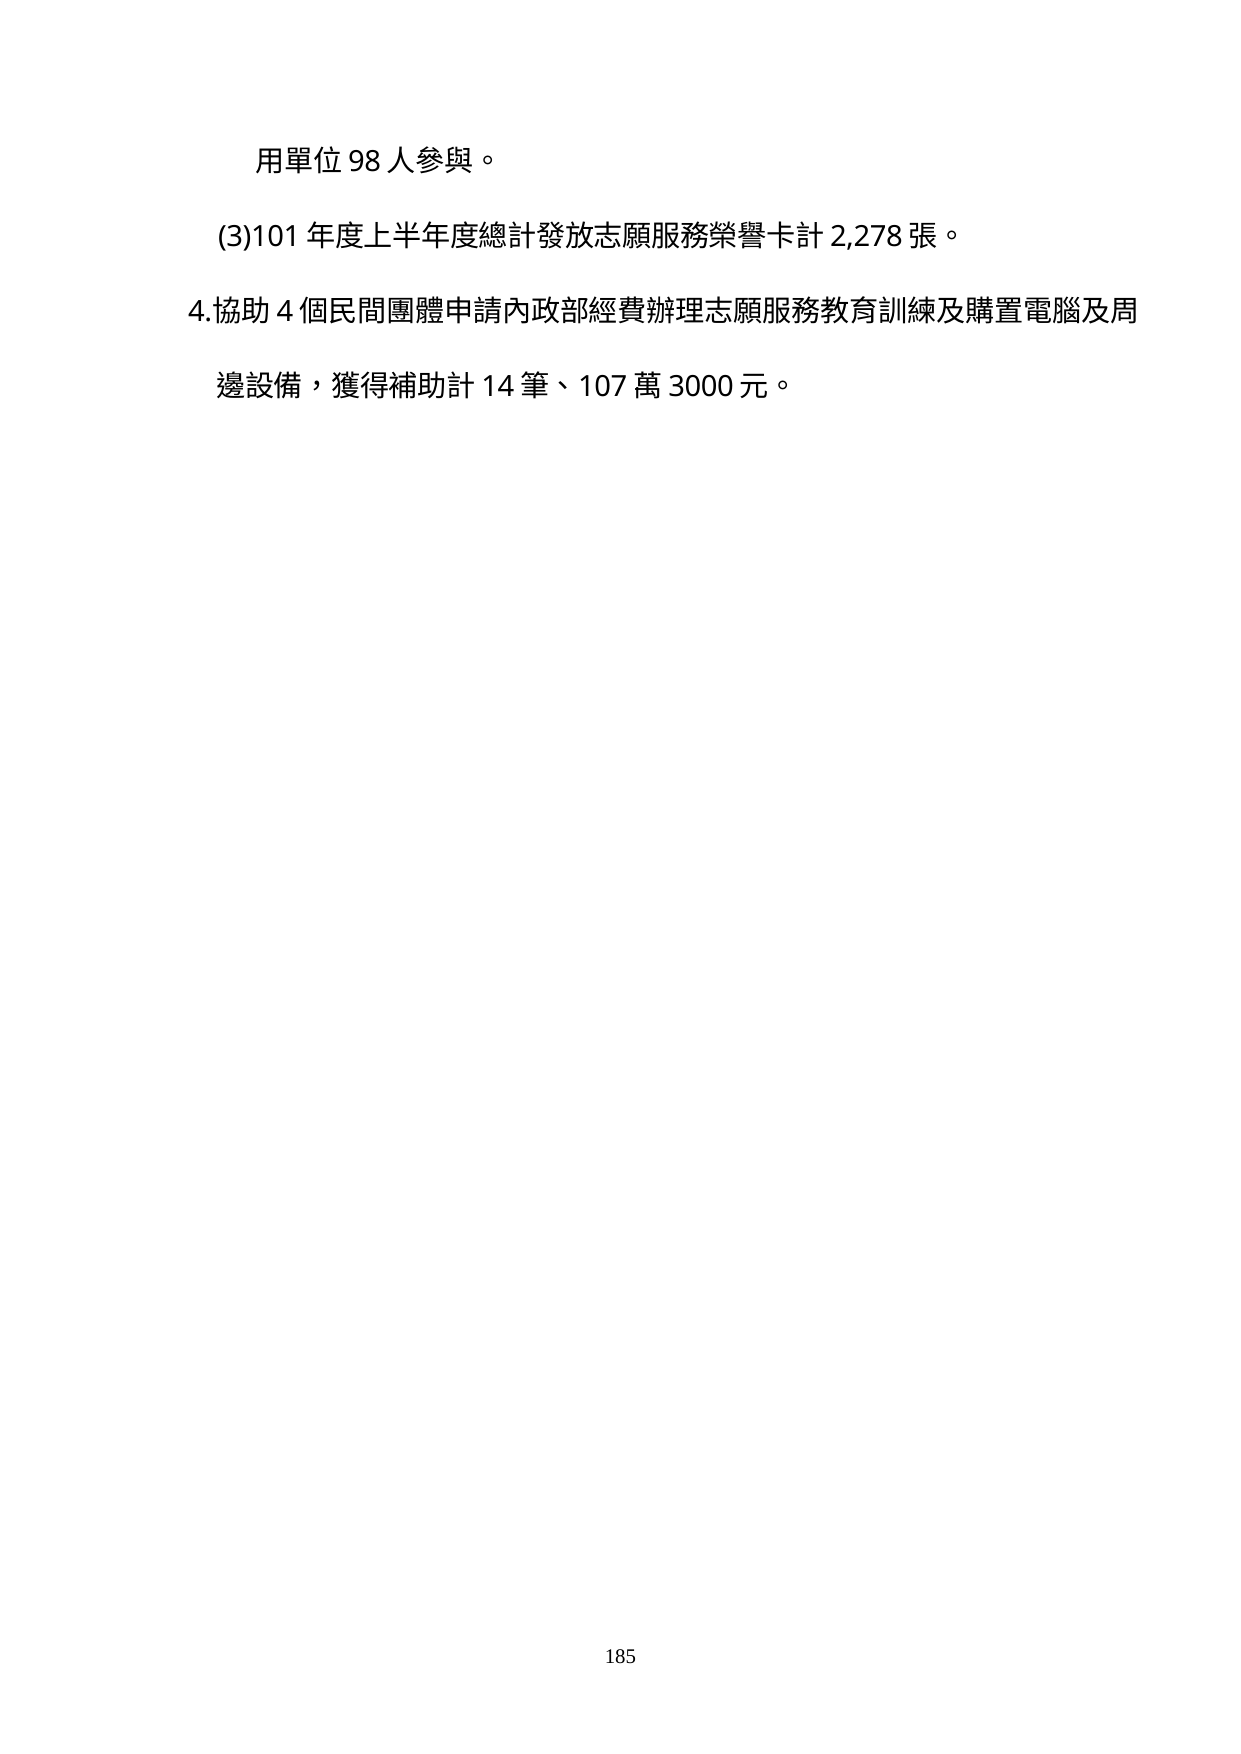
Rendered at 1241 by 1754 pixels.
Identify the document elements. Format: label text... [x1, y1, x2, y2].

text (3)101年度上半年度總計發放志願服務榮譽卡計2,278張。 [218, 196, 1140, 271]
text 用單位98人參與。 [213, 121, 1140, 196]
text 4.協助4個民間團體申請內政部經費辦理志願服務教育訓練及購置電腦及周邊設備，獲得補助計14筆、107萬3000元。 [188, 271, 1140, 421]
